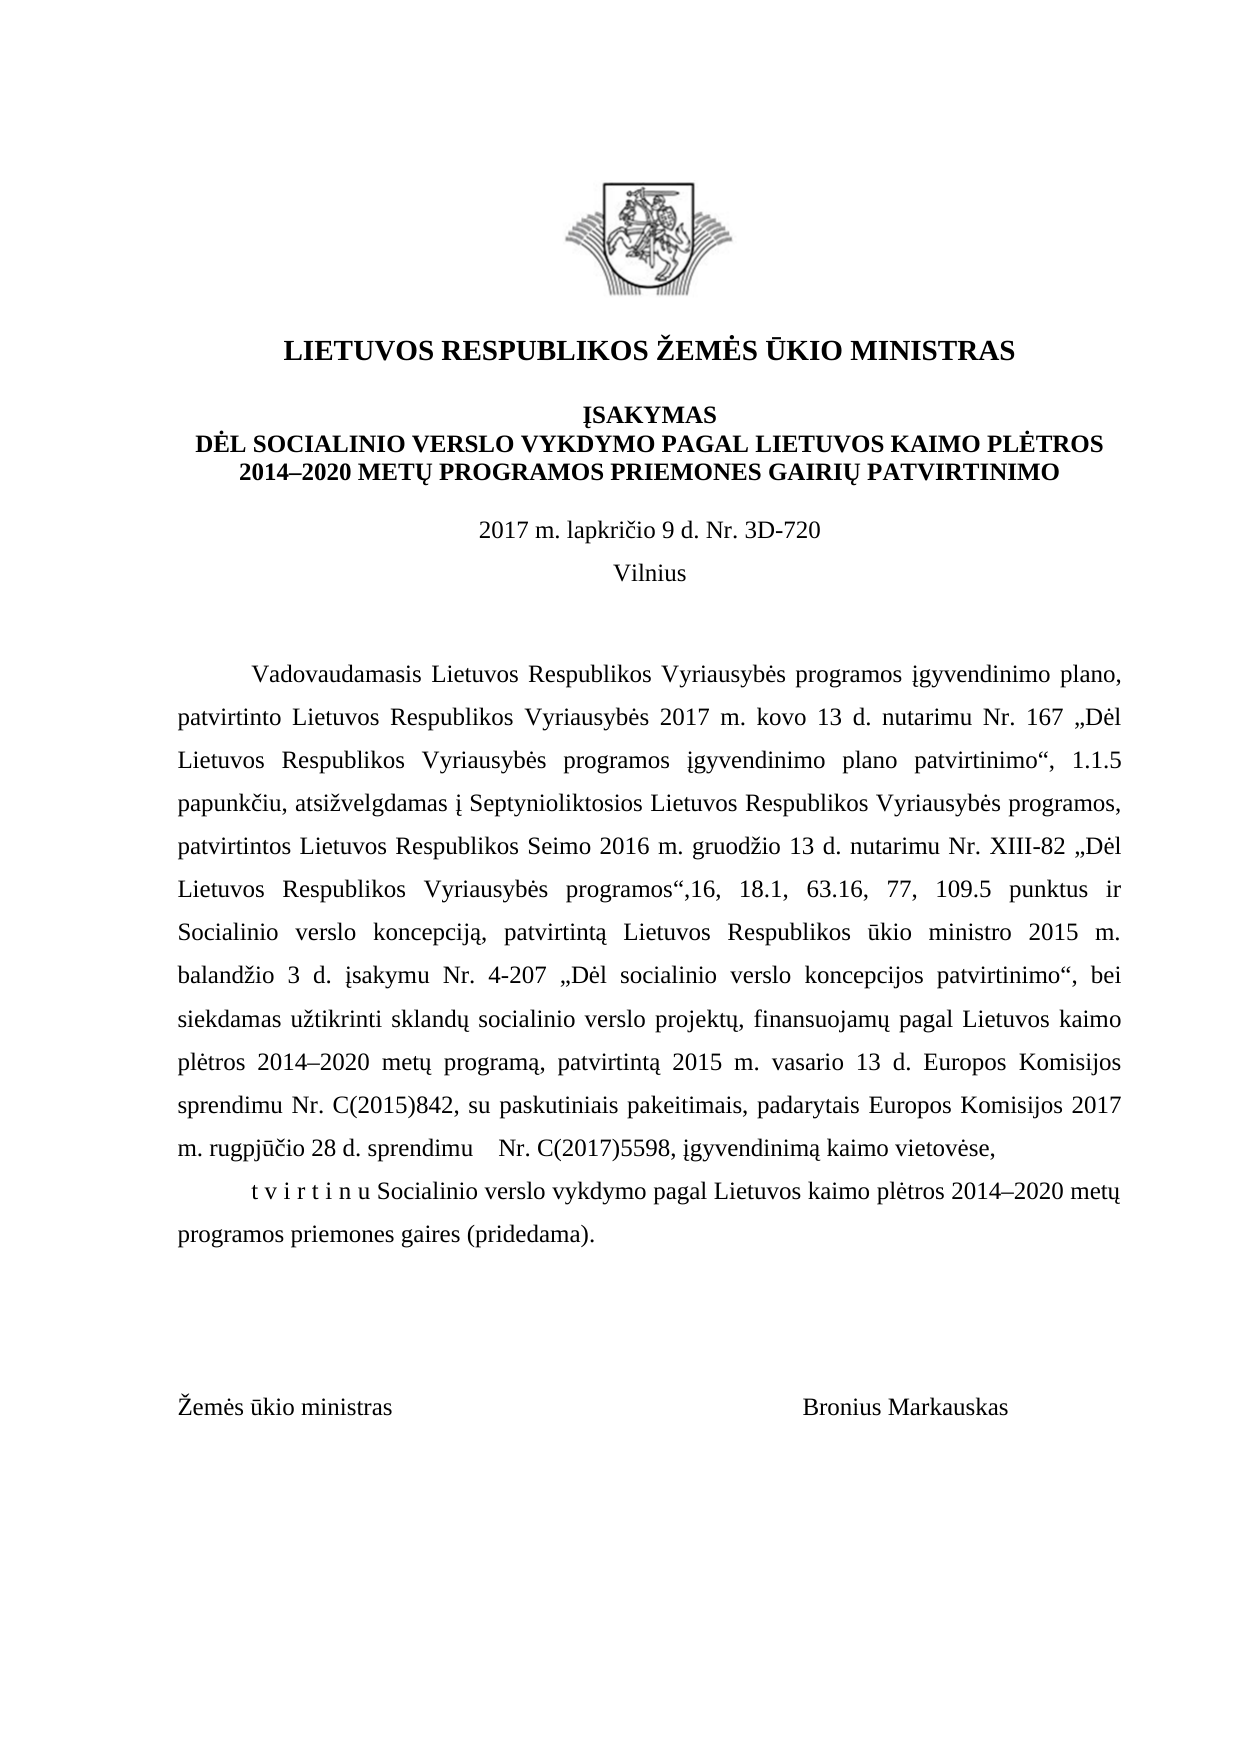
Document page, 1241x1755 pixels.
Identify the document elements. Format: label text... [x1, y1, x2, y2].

text Vadovaudamasis Lietuvos Respublikos Vyriausybės programos įgyvendinimo plano, patvirtinto Lietuvos Respublikos Vyriausybės 2017 m. kovo 13 d. nutarimu Nr. 167 „Dėl Lietuvos Respublikos Vyriausybės programos įgyvendinimo plano patvirtinimo“, 1.1.5 papunkčiu, atsižvelgdamas į Septynioliktosios Lietuvos Respublikos Vyriausybės programos, patvirtintos Lietuvos Respublikos Seimo 2016 m. gruodžio 13 d. nutarimu Nr. XIII-82 „Dėl Lietuvos Respublikos Vyriausybės programos“,16, 18.1, 63.16, 77, 109.5 punktus ir Socialinio verslo koncepciją, patvirtintą Lietuvos Respublikos ūkio ministro 2015 m. balandžio 3 d. įsakymu Nr. 4-207 „Dėl socialinio verslo koncepcijos patvirtinimo“, bei siekdamas užtikrinti sklandų socialinio verslo projektų, finansuojamų pagal Lietuvos kaimo plėtros 2014–2020 metų programą, patvirtintą 2015 m. vasario 13 d. Europos Komisijos sprendimu Nr. C(2015)842, su paskutiniais pakeitimais, padarytais Europos Komisijos 2017 m. rugpjūčio 28 d. sprendimu Nr. C(2017)5598, įgyvendinimą kaimo vietovėse, [177, 659, 1122, 1162]
text ĮSAKYMAS [177, 400, 1122, 429]
text DĖL SOCIALINIO VERSLO VYKDYMO PAGAL LIETUVOS KAIMO PLĖTROS 2014–2020 METŲ PROGRAMOS PRIEMONES gairių PATVIRTINIMO [177, 429, 1122, 486]
text Žemės ūkio ministras Bronius Markauskas [177, 1392, 1122, 1421]
text t v i r t i n u Socialinio verslo vykdymo pagal Lietuvos kaimo plėtros 2014–2020 metų programos priemones gaires (pridedama). [177, 1176, 1122, 1248]
text LIETUVOS RESPUBLIKOS ŽEMĖS ŪKIO MINISTRAS [177, 333, 1122, 366]
text Vilnius [177, 558, 1122, 587]
text 2017 m. lapkričio 9 d. Nr. 3D-720 [177, 515, 1122, 544]
